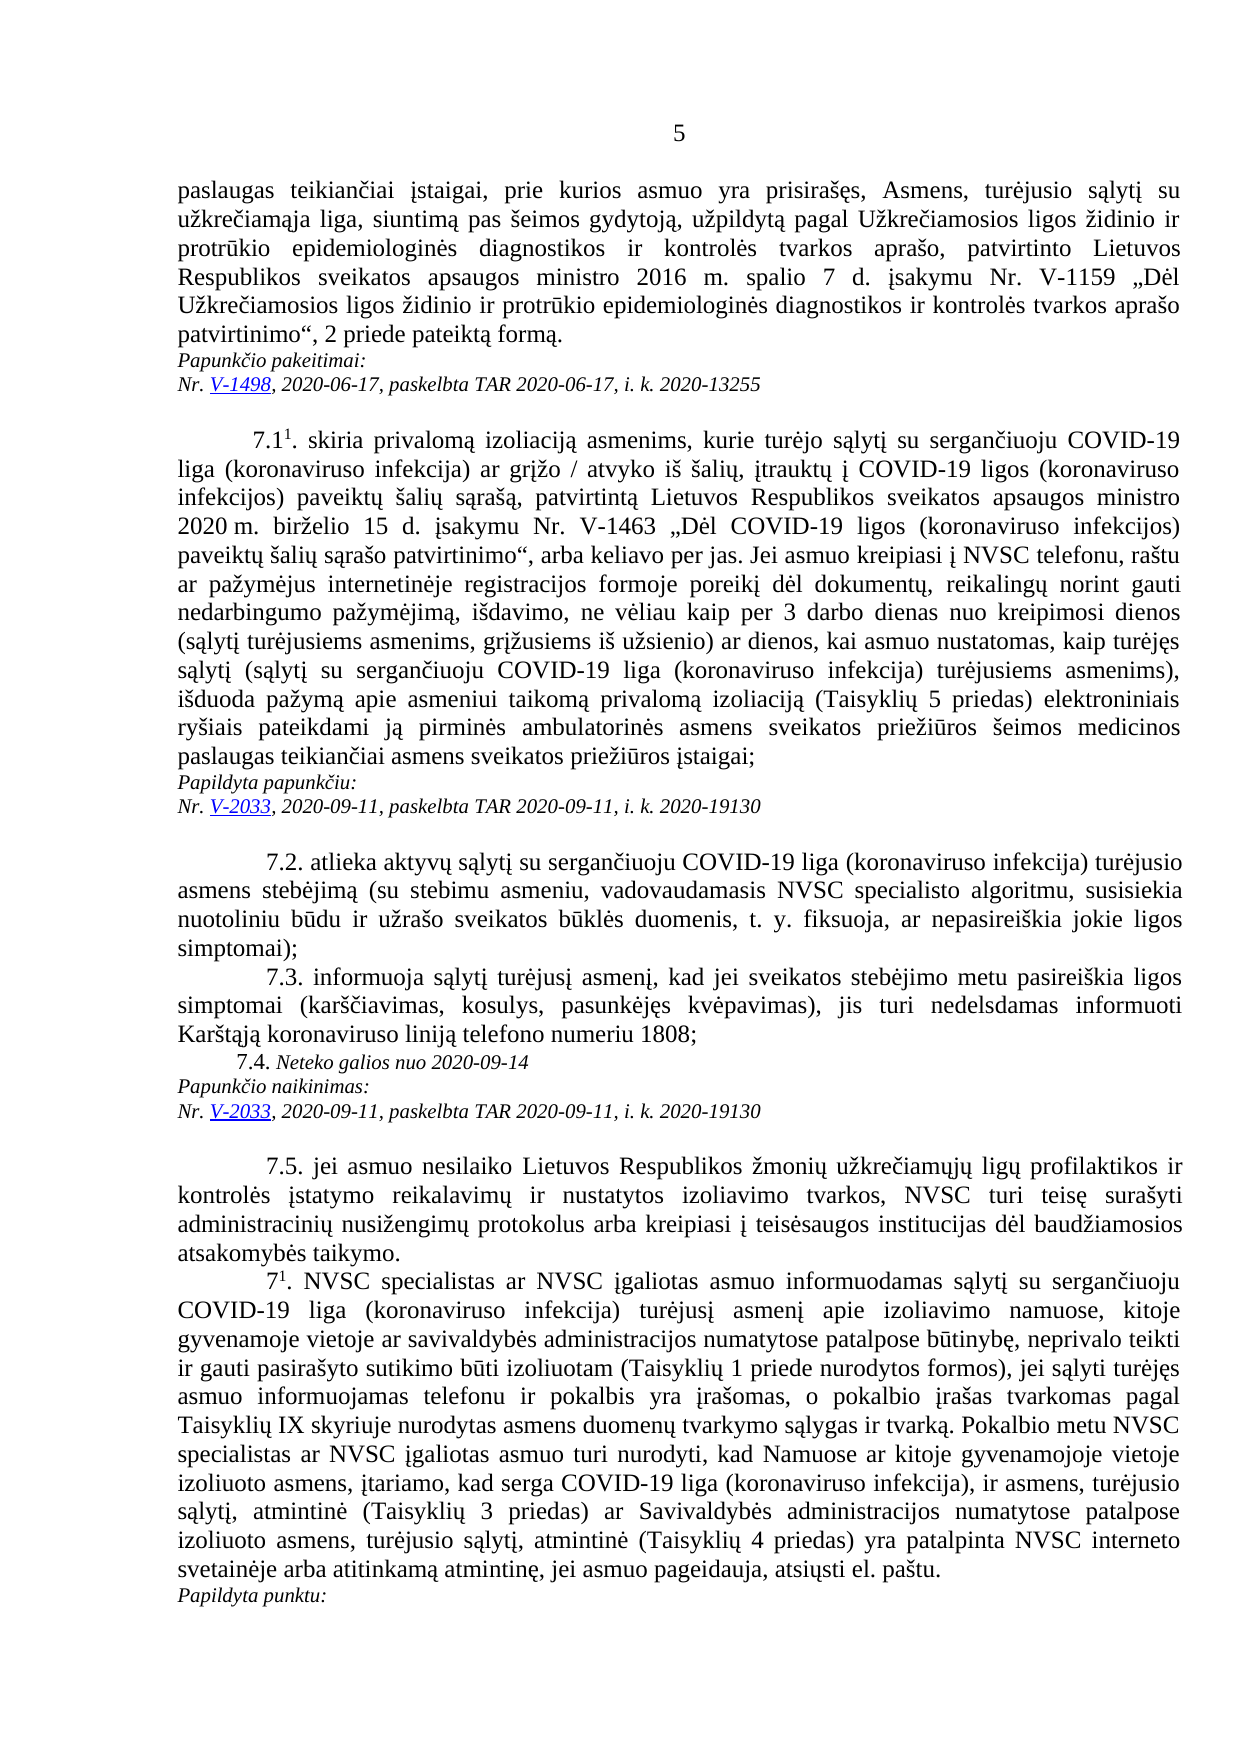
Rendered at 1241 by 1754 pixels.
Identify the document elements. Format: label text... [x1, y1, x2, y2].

text 7.3. informuoja sąlytį turėjusį asmenį, kad jei sveikatos stebėjimo metu pasireiškia ligos simptomai (karščiavimas, kosulys, pasunkėjęs kvėpavimas), jis turi nedelsdamas informuoti Karštąją koronaviruso liniją telefono numeriu 1808; [177, 962, 1183, 1048]
text paslaugas teikiančiai įstaigai, prie kurios asmuo yra prisirašęs, Asmens, turėjusio sąlytį su užkrečiamąja liga, siuntimą pas šeimos gydytoją, užpildytą pagal Užkrečiamosios ligos židinio ir protrūkio epidemiologinės diagnostikos ir kontrolės tvarkos aprašo, patvirtinto Lietuvos Respublikos sveikatos apsaugos ministro 2016 m. spalio 7 d. įsakymu Nr. V-1159 „Dėl Užkrečiamosios ligos židinio ir protrūkio epidemiologinės diagnostikos ir kontrolės tvarkos aprašo patvirtinimo“, 2 priede pateiktą formą. [177, 176, 1181, 348]
text Nr. V-1498, 2020-06-17, paskelbta TAR 2020-06-17, i. k. 2020-13255 [177, 372, 1181, 396]
text Nr. V-2033, 2020-09-11, paskelbta TAR 2020-09-11, i. k. 2020-19130 [177, 1098, 1181, 1123]
text Papunkčio naikinimas: [177, 1074, 1181, 1098]
text 7.5. jei asmuo nesilaiko Lietuvos Respublikos žmonių užkrečiamųjų ligų profilaktikos ir kontrolės įstatymo reikalavimų ir nustatytos izoliavimo tvarkos, NVSC turi teisę surašyti administracinių nusižengimų protokolus arba kreipiasi į teisėsaugos institucijas dėl baudžiamosios atsakomybės taikymo. [177, 1151, 1183, 1266]
text 7.11. skiria privalomą izoliaciją asmenims, kurie turėjo sąlytį su sergančiuoju COVID-19 liga (koronaviruso infekcija) ar grįžo / atvyko iš šalių, įtrauktų į COVID-19 ligos (koronaviruso infekcijos) paveiktų šalių sąrašą, patvirtintą Lietuvos Respublikos sveikatos apsaugos ministro 2020 m. birželio 15 d. įsakymu Nr. V-1463 „Dėl COVID-19 ligos (koronaviruso infekcijos) paveiktų šalių sąrašo patvirtinimo“, arba keliavo per jas. Jei asmuo kreipiasi į NVSC telefonu, raštu ar pažymėjus internetinėje registracijos formoje poreikį dėl dokumentų, reikalingų norint gauti nedarbingumo pažymėjimą, išdavimo, ne vėliau kaip per 3 darbo dienas nuo kreipimosi dienos (sąlytį turėjusiems asmenims, grįžusiems iš užsienio) ar dienos, kai asmuo nustatomas, kaip turėjęs sąlytį (sąlytį su sergančiuoju COVID-19 liga (koronaviruso infekcija) turėjusiems asmenims), išduoda pažymą apie asmeniui taikomą privalomą izoliaciją (Taisyklių 5 priedas) elektroniniais ryšiais pateikdami ją pirminės ambulatorinės asmens sveikatos priežiūros šeimos medicinos paslaugas teikiančiai asmens sveikatos priežiūros įstaigai; [177, 425, 1181, 770]
text Nr. V-2033, 2020-09-11, paskelbta TAR 2020-09-11, i. k. 2020-19130 [177, 794, 1181, 818]
text 7.4. Neteko galios nuo 2020-09-14 [177, 1048, 1181, 1074]
text Papildyta papunkčiu: [177, 770, 1181, 794]
text Papildyta punktu: [177, 1583, 1181, 1607]
text 71. NVSC specialistas ar NVSC įgaliotas asmuo informuodamas sąlytį su sergančiuoju COVID-19 liga (koronaviruso infekcija) turėjusį asmenį apie izoliavimo namuose, kitoje gyvenamoje vietoje ar savivaldybės administracijos numatytose patalpose būtinybę, neprivalo teikti ir gauti pasirašyto sutikimo būti izoliuotam (Taisyklių 1 priede nurodytos formos), jei sąlyti turėjęs asmuo informuojamas telefonu ir pokalbis yra įrašomas, o pokalbio įrašas tvarkomas pagal Taisyklių IX skyriuje nurodytas asmens duomenų tvarkymo sąlygas ir tvarką. Pokalbio metu NVSC specialistas ar NVSC įgaliotas asmuo turi nurodyti, kad Namuose ar kitoje gyvenamojoje vietoje izoliuoto asmens, įtariamo, kad serga COVID-19 liga (koronaviruso infekcija), ir asmens, turėjusio sąlytį, atmintinė (Taisyklių 3 priedas) ar Savivaldybės administracijos numatytose patalpose izoliuoto asmens, turėjusio sąlytį, atmintinė (Taisyklių 4 priedas) yra patalpinta NVSC interneto svetainėje arba atitinkamą atmintinę, jei asmuo pageidauja, atsiųsti el. paštu. [177, 1266, 1181, 1583]
text 7.2. atlieka aktyvų sąlytį su sergančiuoju COVID-19 liga (koronaviruso infekcija) turėjusio asmens stebėjimą (su stebimu asmeniu, vadovaudamasis NVSC specialisto algoritmu, susisiekia nuotoliniu būdu ir užrašo sveikatos būklės duomenis, t. y. fiksuoja, ar nepasireiškia jokie ligos simptomai); [177, 847, 1183, 962]
text Papunkčio pakeitimai: [177, 348, 1181, 372]
